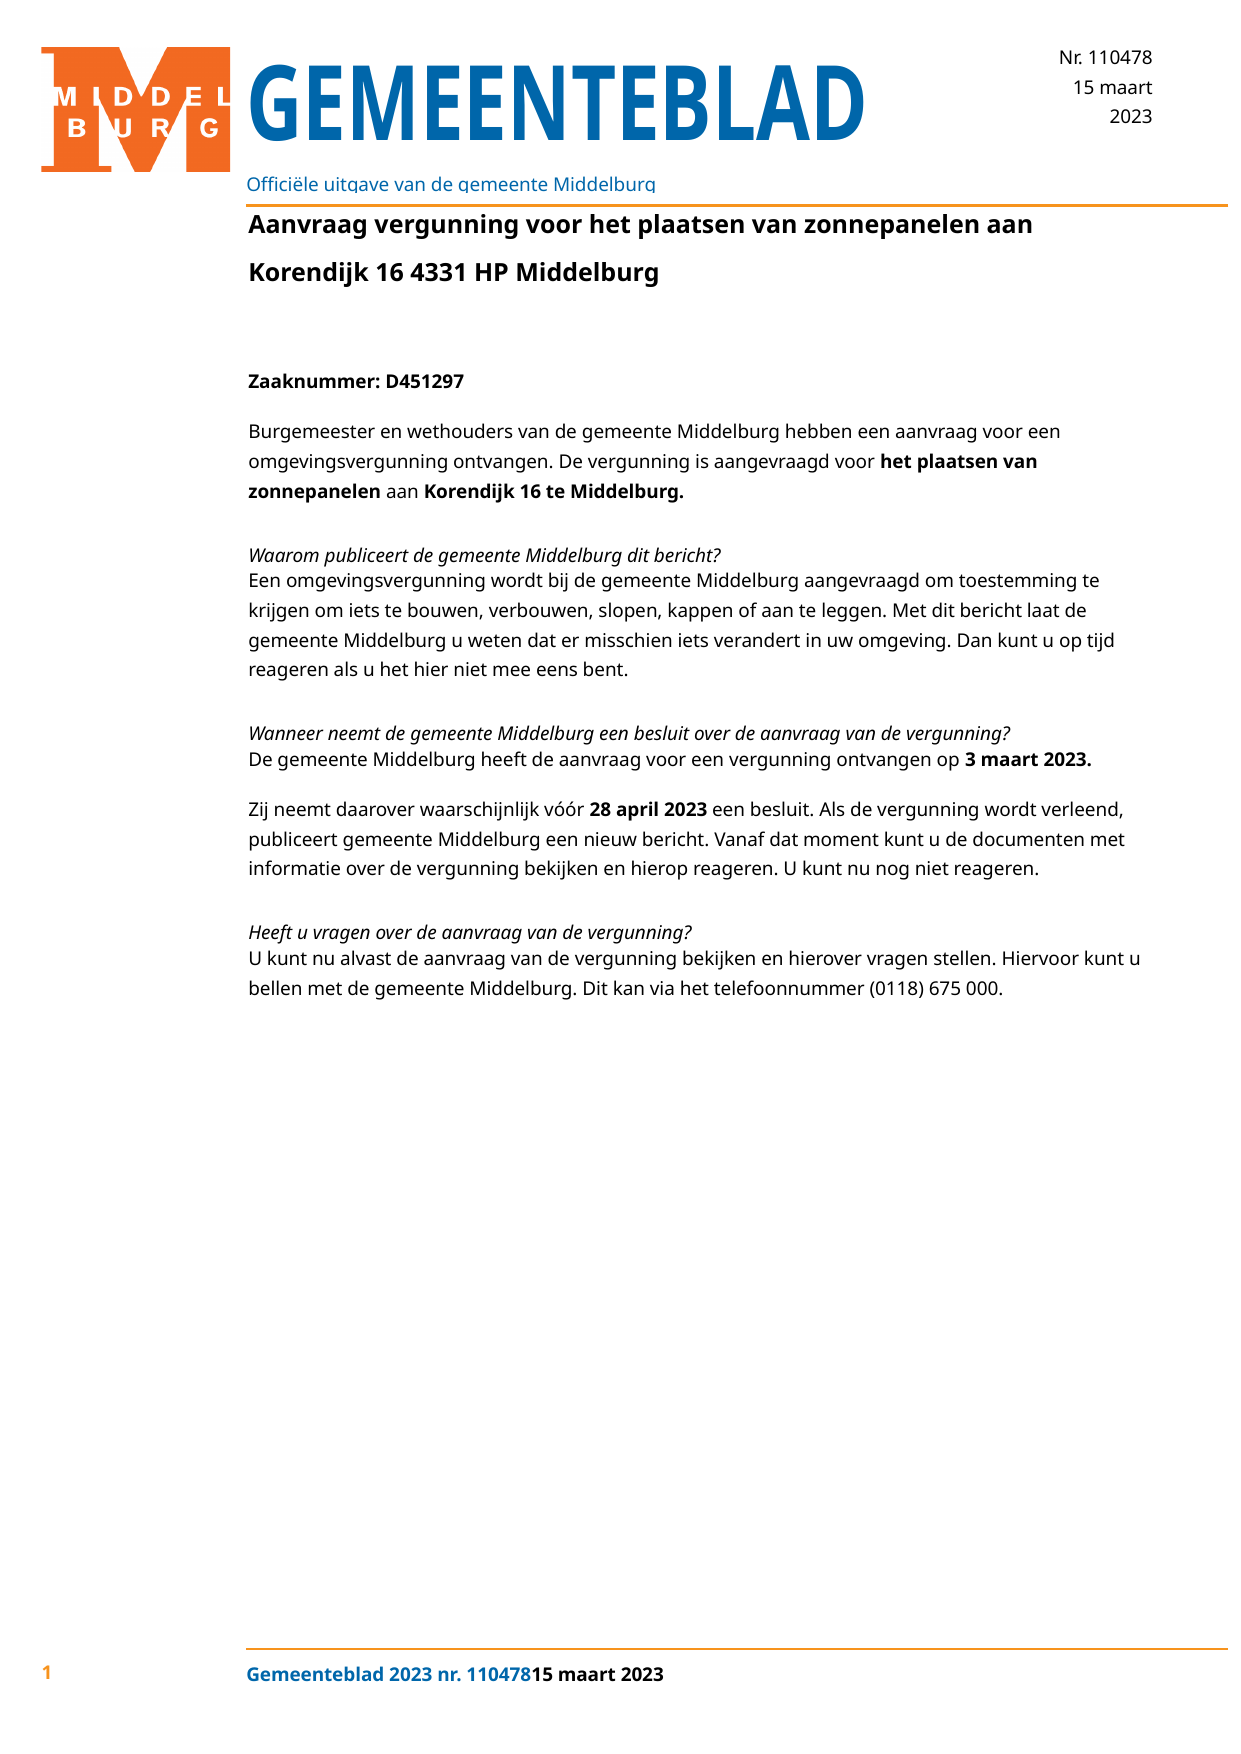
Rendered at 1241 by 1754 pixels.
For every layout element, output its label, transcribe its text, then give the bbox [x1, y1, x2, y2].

text De gemeente Middelburg heeft de aanvraag voor een vergunning ontvangen op 3 maart 2023. [248, 746, 1152, 772]
text Heeft u vragen over de aanvraag van de vergunning? [248, 919, 1152, 945]
text Waarom publiceert de gemeente Middelburg dit bericht? [248, 542, 1152, 568]
text Zij neemt daarover waarschijnlijk vóór 28 april 2023 een besluit. Als de vergunning wordt verleend, publiceert gemeente Middelburg een nieuw bericht. Vanaf dat moment kunt u de documenten met informatie over de vergunning bekijken en hierop reageren. U kunt nu nog niet reageren. [248, 796, 1152, 881]
text Een omgevingsvergunning wordt bij de gemeente Middelburg aangevraagd om toestemming te krijgen om iets te bouwen, verbouwen, slopen, kappen of aan te leggen. Met dit bericht laat de gemeente Middelburg u weten dat er misschien iets verandert in uw omgeving. Dan kunt u op tijd reageren als u het hier niet mee eens bent. [248, 568, 1152, 682]
picture [41, 47, 231, 172]
text U kunt nu alvast de aanvraag van de vergunning bekijken en hierover vragen stellen. Hiervoor kunt u bellen met de gemeente Middelburg. Dit kan via het telefoonnummer (0118) 675 000. [248, 945, 1152, 1001]
text Wanneer neemt de gemeente Middelburg een besluit over de aanvraag van de vergunning? [248, 720, 1152, 746]
text Burgemeester en wethouders van de gemeente Middelburg hebben een aanvraag voor een omgevingsvergunning ontvangen. De vergunning is aangevraagd voor het plaatsen van zonnepanelen aan Korendijk 16 te Middelburg. [248, 419, 1152, 504]
text Aanvraag vergunning voor het plaatsen van zonnepanelen aan Korendijk 16 4331 HP Middelburg [248, 207, 1152, 288]
text Zaaknummer: D451297 [248, 368, 1152, 394]
